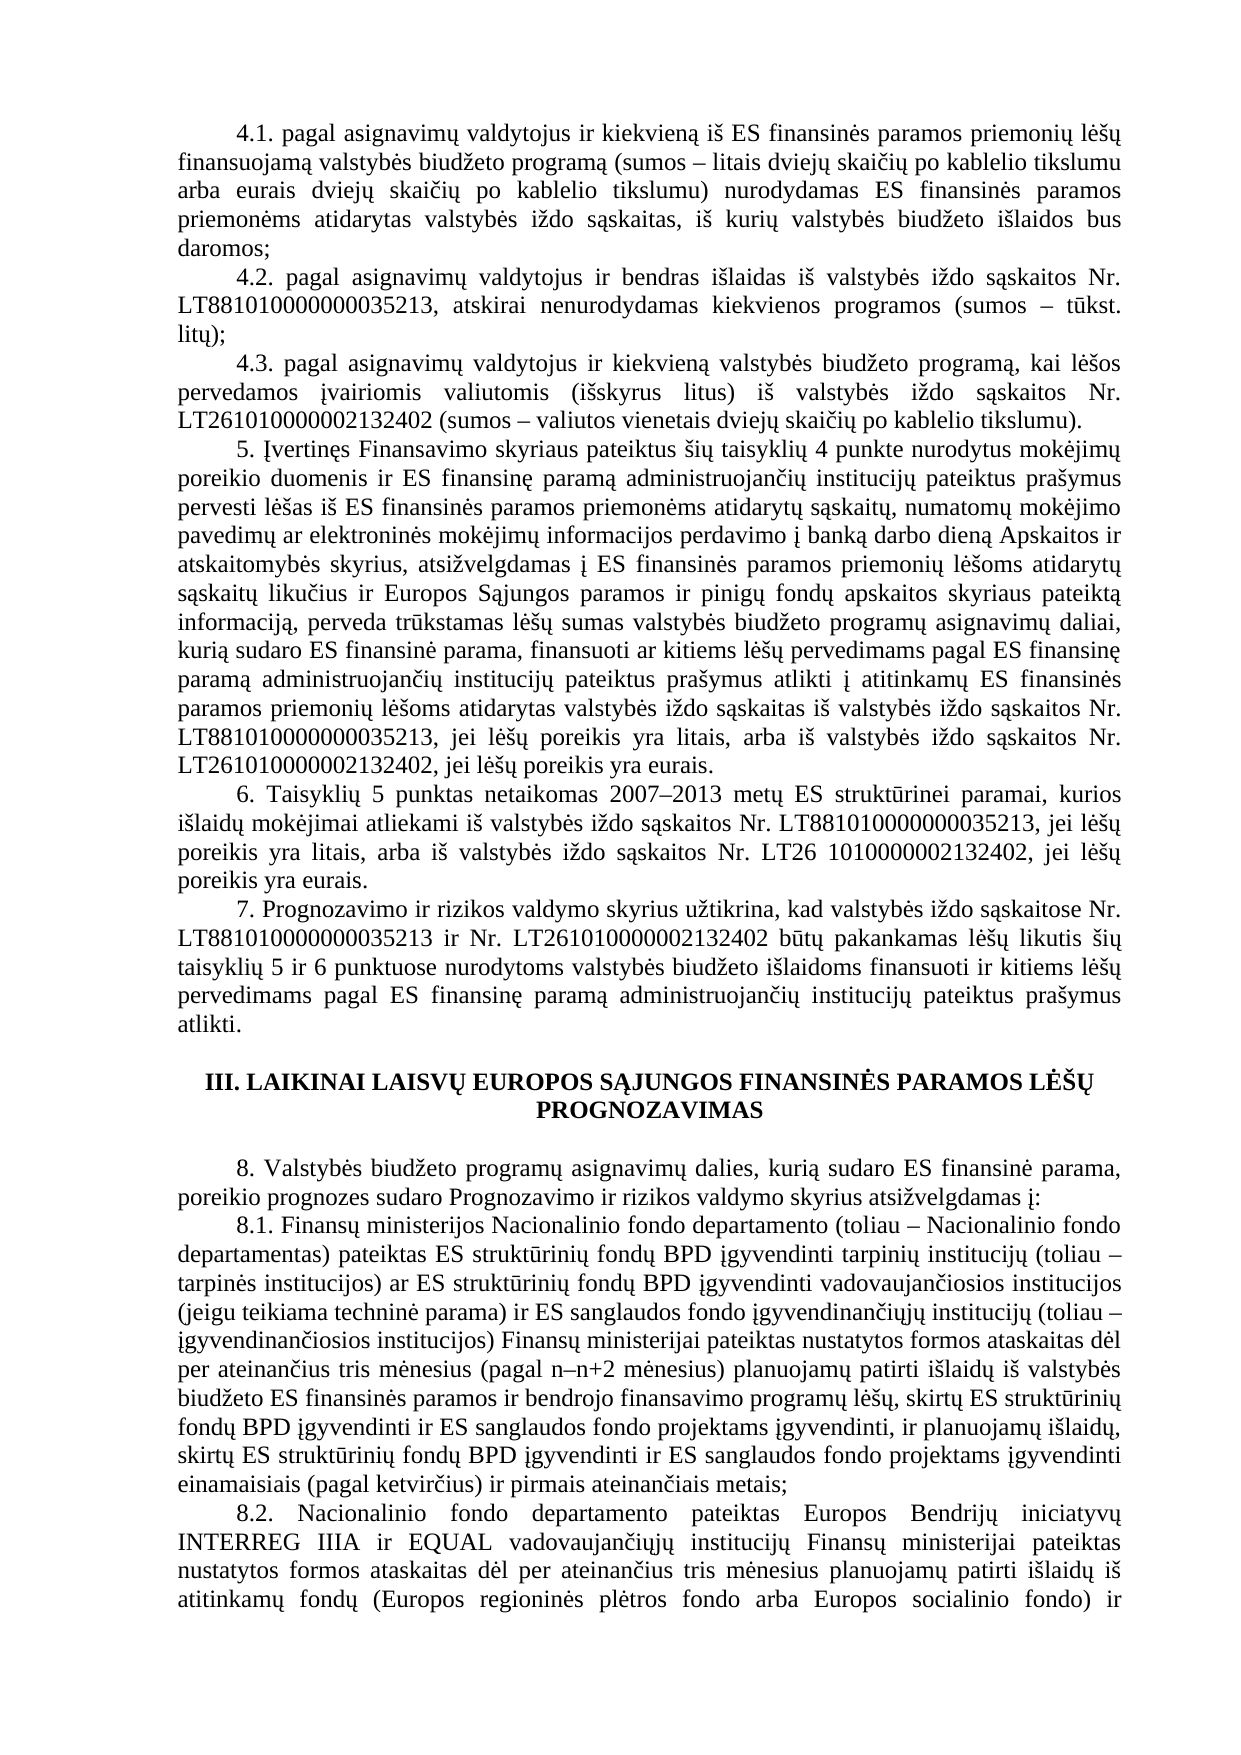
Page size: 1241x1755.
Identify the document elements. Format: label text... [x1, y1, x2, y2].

text III. LAIKINAI LAISVŲ EUROPOS SĄJUNGOS FINANSINĖS PARAMOS LĖŠŲ PROGNOZAVIMAS [177, 1067, 1122, 1124]
text 8.1. Finansų ministerijos Nacionalinio fondo departamento (toliau – Nacionalinio fondo departamentas) pateiktas ES struktūrinių fondų BPD įgyvendinti tarpinių institucijų (toliau – tarpinės institucijos) ar ES struktūrinių fondų BPD įgyvendinti vadovaujančiosios institucijos (jeigu teikiama techninė parama) ir ES sanglaudos fondo įgyvendinančiųjų institucijų (toliau – įgyvendinančiosios institucijos) Finansų ministerijai pateiktas nustatytos formos ataskaitas dėl per ateinančius tris mėnesius (pagal n–n+2 mėnesius) planuojamų patirti išlaidų iš valstybės biudžeto ES finansinės paramos ir bendrojo finansavimo programų lėšų, skirtų ES struktūrinių fondų BPD įgyvendinti ir ES sanglaudos fondo projektams įgyvendinti, ir planuojamų išlaidų, skirtų ES struktūrinių fondų BPD įgyvendinti ir ES sanglaudos fondo projektams įgyvendinti einamaisiais (pagal ketvirčius) ir pirmais ateinančiais metais; [177, 1211, 1122, 1498]
text 8. Valstybės biudžeto programų asignavimų dalies, kurią sudaro ES finansinė parama, poreikio prognozes sudaro Prognozavimo ir rizikos valdymo skyrius atsižvelgdamas į: [177, 1153, 1122, 1211]
text 8.2. Nacionalinio fondo departamento pateiktas Europos Bendrijų iniciatyvų INTERREG IIIA ir EQUAL vadovaujančiųjų institucijų Finansų ministerijai pateiktas nustatytos formos ataskaitas dėl per ateinančius tris mėnesius planuojamų patirti išlaidų iš atitinkamų fondų (Europos regioninės plėtros fondo arba Europos socialinio fondo) ir [177, 1498, 1122, 1613]
text 4.3. pagal asignavimų valdytojus ir kiekvieną valstybės biudžeto programą, kai lėšos pervedamos įvairiomis valiutomis (išskyrus litus) iš valstybės iždo sąskaitos Nr. LT261010000002132402 (sumos – valiutos vienetais dviejų skaičių po kablelio tikslumu). [177, 348, 1122, 434]
text 7. Prognozavimo ir rizikos valdymo skyrius užtikrina, kad valstybės iždo sąskaitose Nr. LT881010000000035213 ir Nr. LT261010000002132402 būtų pakankamas lėšų likutis šių taisyklių 5 ir 6 punktuose nurodytoms valstybės biudžeto išlaidoms finansuoti ir kitiems lėšų pervedimams pagal ES finansinę paramą administruojančių institucijų pateiktus prašymus atlikti. [177, 894, 1122, 1038]
text 5. Įvertinęs Finansavimo skyriaus pateiktus šių taisyklių 4 punkte nurodytus mokėjimų poreikio duomenis ir ES finansinę paramą administruojančių institucijų pateiktus prašymus pervesti lėšas iš ES finansinės paramos priemonėms atidarytų sąskaitų, numatomų mokėjimo pavedimų ar elektroninės mokėjimų informacijos perdavimo į banką darbo dieną Apskaitos ir atskaitomybės skyrius, atsižvelgdamas į ES finansinės paramos priemonių lėšoms atidarytų sąskaitų likučius ir Europos Sąjungos paramos ir pinigų fondų apskaitos skyriaus pateiktą informaciją, perveda trūkstamas lėšų sumas valstybės biudžeto programų asignavimų daliai, kurią sudaro ES finansinė parama, finansuoti ar kitiems lėšų pervedimams pagal ES finansinę paramą administruojančių institucijų pateiktus prašymus atlikti į atitinkamų ES finansinės paramos priemonių lėšoms atidarytas valstybės iždo sąskaitas iš valstybės iždo sąskaitos Nr. LT881010000000035213, jei lėšų poreikis yra litais, arba iš valstybės iždo sąskaitos Nr. LT261010000002132402, jei lėšų poreikis yra eurais. [177, 434, 1122, 779]
text 6. Taisyklių 5 punktas netaikomas 2007–2013 metų ES struktūrinei paramai, kurios išlaidų mokėjimai atliekami iš valstybės iždo sąskaitos Nr. LT881010000000035213, jei lėšų poreikis yra litais, arba iš valstybės iždo sąskaitos Nr. LT26 1010000002132402, jei lėšų poreikis yra eurais. [177, 779, 1122, 894]
text 4.1. pagal asignavimų valdytojus ir kiekvieną iš ES finansinės paramos priemonių lėšų finansuojamą valstybės biudžeto programą (sumos – litais dviejų skaičių po kablelio tikslumu arba eurais dviejų skaičių po kablelio tikslumu) nurodydamas ES finansinės paramos priemonėms atidarytas valstybės iždo sąskaitas, iš kurių valstybės biudžeto išlaidos bus daromos; [177, 118, 1122, 262]
text 4.2. pagal asignavimų valdytojus ir bendras išlaidas iš valstybės iždo sąskaitos Nr. LT881010000000035213, atskirai nenurodydamas kiekvienos programos (sumos – tūkst. litų); [177, 262, 1122, 348]
